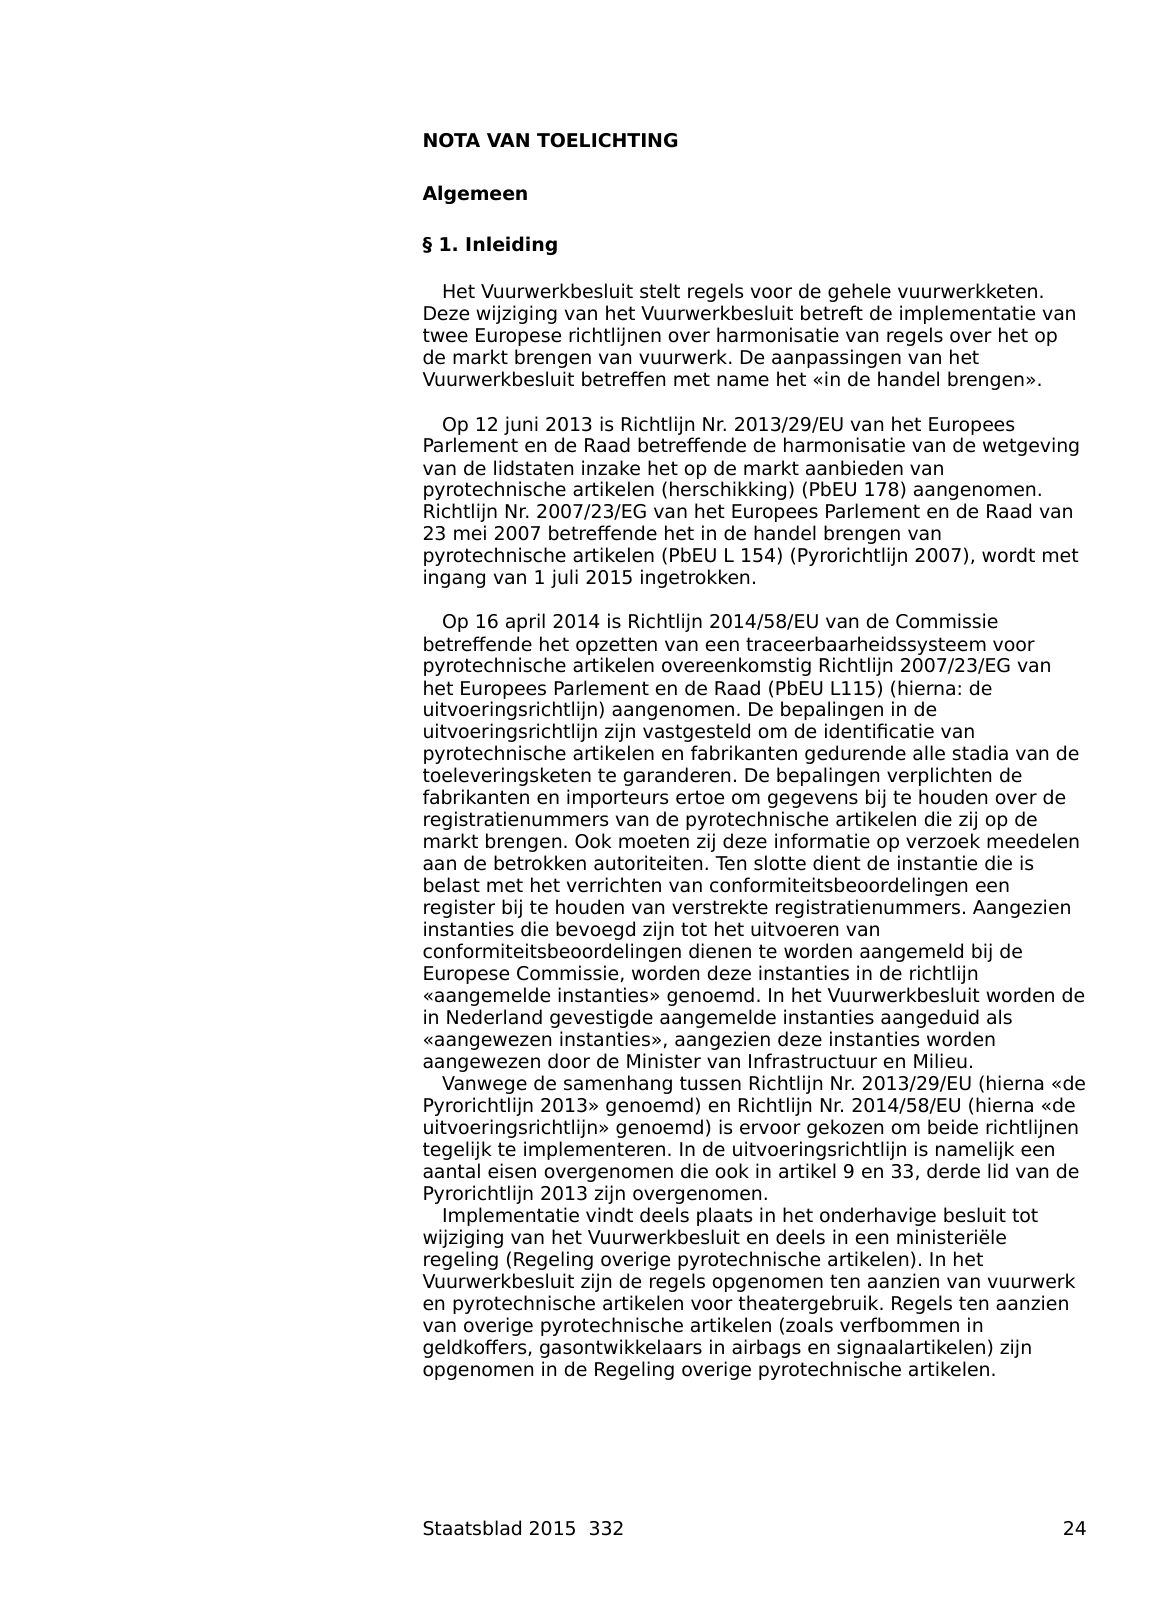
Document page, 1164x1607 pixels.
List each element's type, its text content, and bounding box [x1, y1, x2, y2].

subtitle NOTA VAN TOELICHTING [422, 130, 1087, 152]
text Op 12 juni 2013 is Richtlijn Nr. 2013/29/EU van het Europees Parlement en de Raad betreffende de harmonisatie van de wetgeving van de lidstaten inzake het op de markt aanbieden van pyrotechnische artikelen (herschikking) (PbEU 178) aangenomen. Richtlijn Nr. 2007/23/EG van het Europees Parlement en de Raad van 23 mei 2007 betreffende het in de handel brengen van pyrotechnische artikelen (PbEU L 154) (Pyrorichtlijn 2007), wordt met ingang van 1 juli 2015 ingetrokken. [422, 413, 1087, 589]
text Vanwege de samenhang tussen Richtlijn Nr. 2013/29/EU (hierna «de Pyrorichtlijn 2013» genoemd) en Richtlijn Nr. 2014/58/EU (hierna «de uitvoeringsrichtlijn» genoemd) is ervoor gekozen om beide richtlijnen tegelijk te implementeren. In de uitvoeringsrichtlijn is namelijk een aantal eisen overgenomen die ook in artikel 9 en 33, derde lid van de Pyrorichtlijn 2013 zijn overgenomen. [422, 1073, 1087, 1205]
text Het Vuurwerkbesluit stelt regels voor de gehele vuurwerkketen. Deze wijziging van het Vuurwerkbesluit betreft de implementatie van twee Europese richtlijnen over harmonisatie van regels over het op de markt brengen van vuurwerk. De aanpassingen van het Vuurwerkbesluit betreffen met name het «in de handel brengen». [422, 281, 1087, 391]
text Op 16 april 2014 is Richtlijn 2014/58/EU van de Commissie betreffende het opzetten van een traceerbaarheidssysteem voor pyrotechnische artikelen overeenkomstig Richtlijn 2007/23/EG van het Europees Parlement en de Raad (PbEU L115) (hierna: de uitvoeringsrichtlijn) aangenomen. De bepalingen in de uitvoeringsrichtlijn zijn vastgesteld om de identificatie van pyrotechnische artikelen en fabrikanten gedurende alle stadia van de toeleveringsketen te garanderen. De bepalingen verplichten de fabrikanten en importeurs ertoe om gegevens bij te houden over de registratienummers van de pyrotechnische artikelen die zij op de markt brengen. Ook moeten zij deze informatie op verzoek meedelen aan de betrokken autoriteiten. Ten slotte dient de instantie die is belast met het verrichten van conformiteitsbeoordelingen een register bij te houden van verstrekte registratienummers. Aangezien instanties die bevoegd zijn tot het uitvoeren van conformiteitsbeoordelingen dienen te worden aangemeld bij de Europese Commissie, worden deze instanties in de richtlijn «aangemelde instanties» genoemd. In het Vuurwerkbesluit worden de in Nederland gevestigde aangemelde instanties aangeduid als «aangewezen instanties», aangezien deze instanties worden aangewezen door de Minister van Infrastructuur en Milieu. [422, 611, 1087, 1073]
subtitle § 1. Inleiding [422, 234, 1087, 256]
text Implementatie vindt deels plaats in het onderhavige besluit tot wijziging van het Vuurwerkbesluit en deels in een ministeriële regeling (Regeling overige pyrotechnische artikelen). In het Vuurwerkbesluit zijn de regels opgenomen ten aanzien van vuurwerk en pyrotechnische artikelen voor theatergebruik. Regels ten aanzien van overige pyrotechnische artikelen (zoals verfbommen in geldkoffers, gasontwikkelaars in airbags en signaalartikelen) zijn opgenomen in de Regeling overige pyrotechnische artikelen. [422, 1205, 1087, 1381]
subtitle Algemeen [422, 182, 1087, 204]
